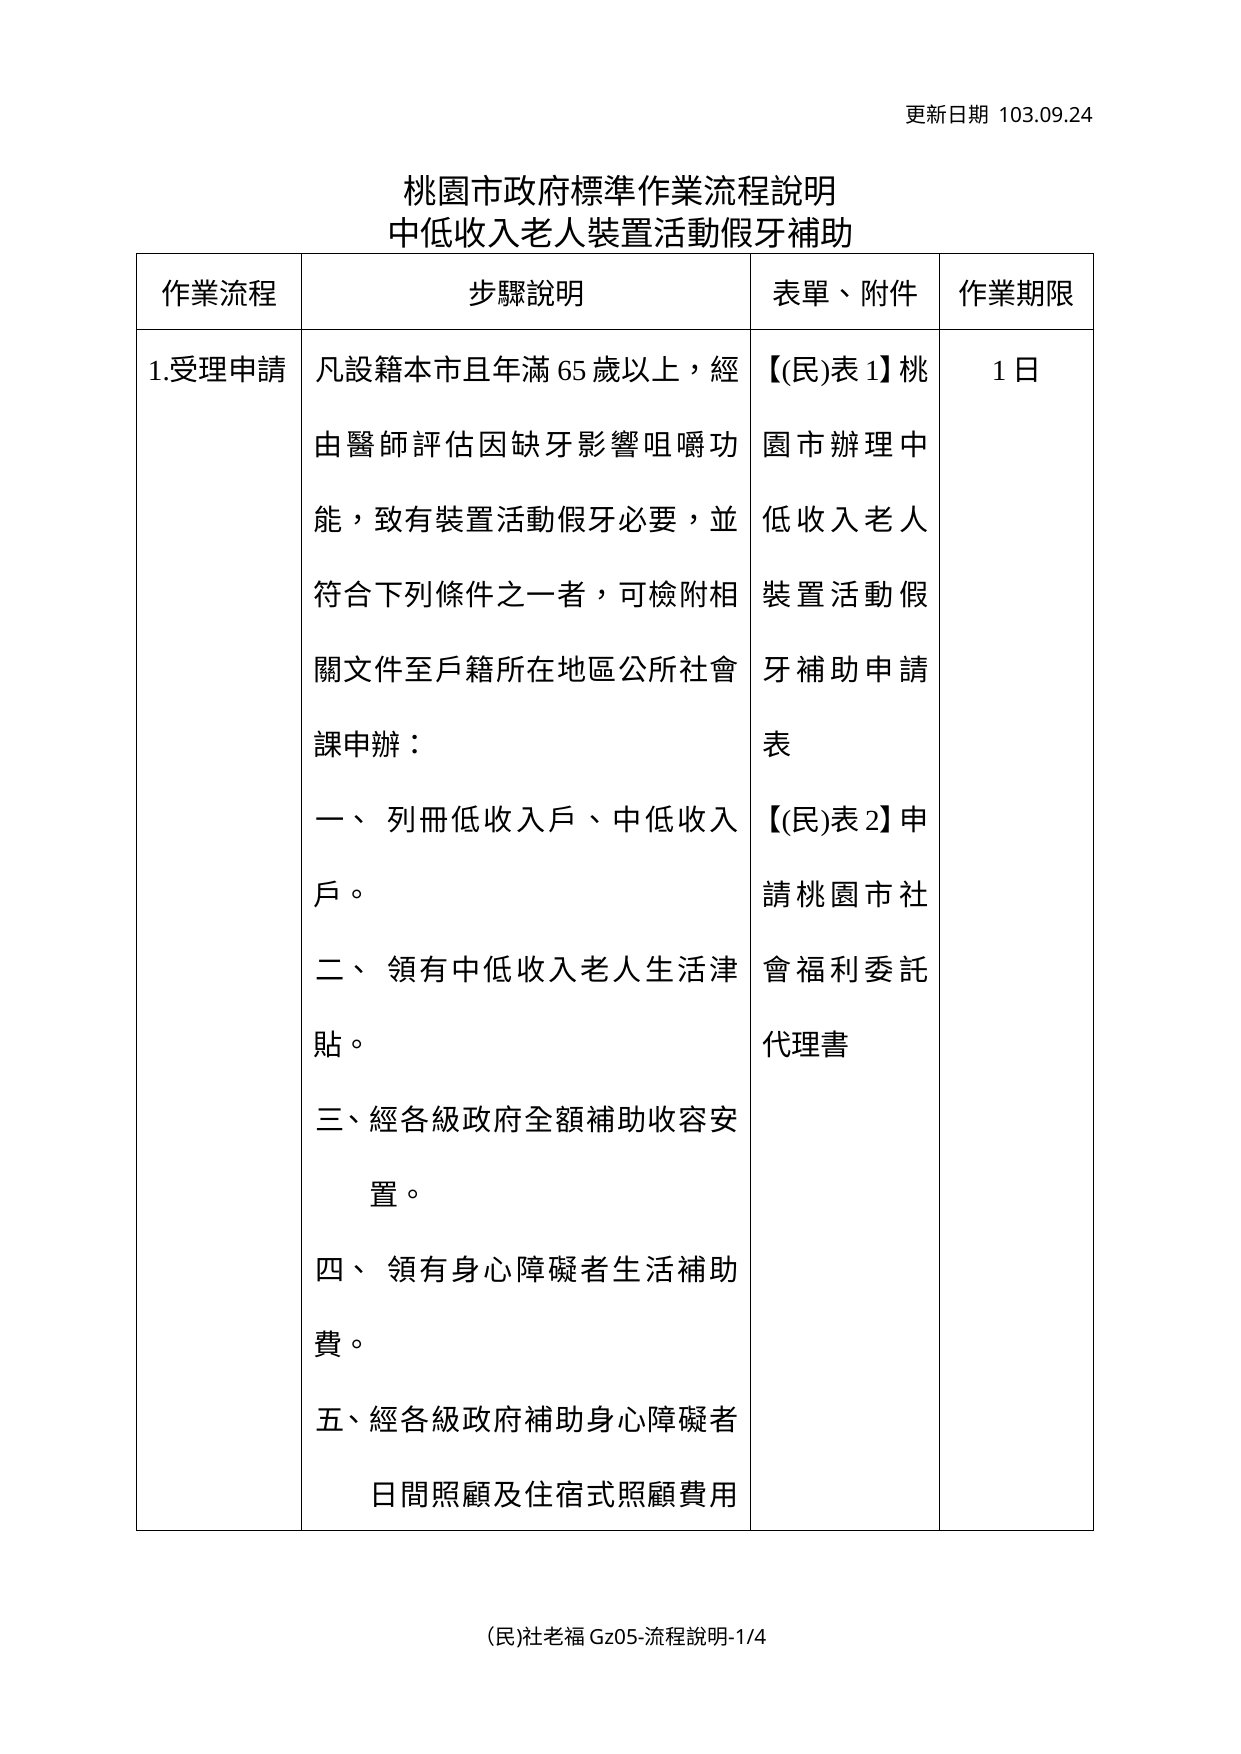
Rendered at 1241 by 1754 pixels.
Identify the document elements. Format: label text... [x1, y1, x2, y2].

text 桃園市政府標準作業流程說明 [148, 170, 1092, 212]
table_header 作業流程 [137, 254, 301, 329]
table_cell 凡設籍本市且年滿65歲以上，經由醫師評估因缺牙影響咀嚼功能，致有裝置活動假牙必要，並符合下列條件之一者，可檢附相關文件至戶籍所在地區公所社會課申辦： 一、 列冊低收入戶、中低收入戶。 二、 領有中低收入老人生活津貼。 三、 經各級政府全額補助收容安置。 四、 領有身心障礙者生活補助費。 五、 經各級政府補助身心障礙者日間照顧及住宿式照顧費用 [302, 330, 750, 1530]
table_header 表單、附件 [751, 254, 939, 329]
table_cell 1.受理申請 [137, 330, 301, 1530]
table_cell 1日 [940, 330, 1093, 1530]
table_header 作業期限 [940, 254, 1093, 329]
table_cell 【(民)表1】桃園市辦理中低收入老人裝置活動假牙補助申請表 【(民)表2】申請桃園市社會福利委託代理書 [751, 330, 939, 1530]
text 中低收入老人裝置活動假牙補助 [148, 212, 1092, 253]
table_header 步驟說明 [302, 254, 750, 329]
